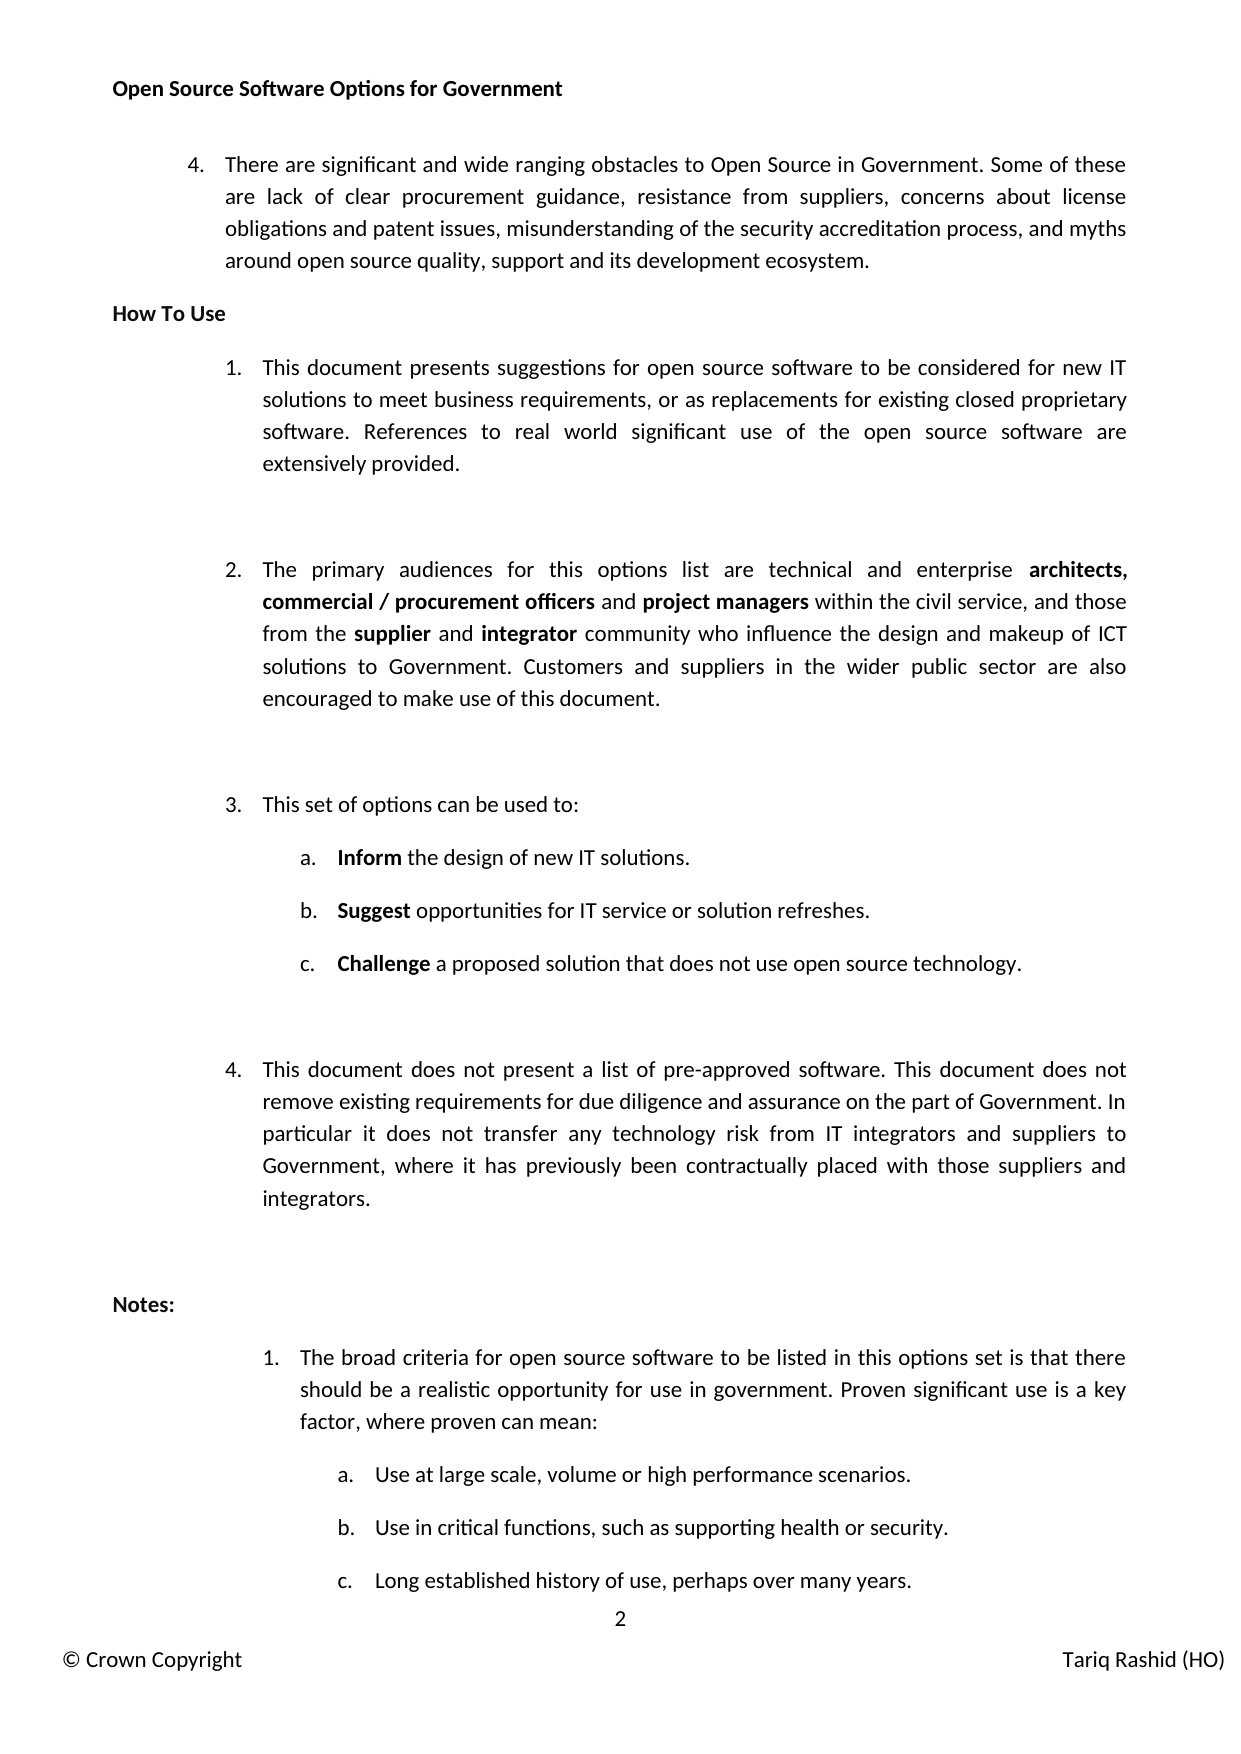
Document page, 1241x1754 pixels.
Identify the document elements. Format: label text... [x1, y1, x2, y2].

list There are significant and wide ranging obstacles to Open Source in Government. Some of these are lack of clear procurement guidance, resistance from suppliers, concerns about license obligations and patent issues, misunderstanding of the security accreditation process, and myths around open source quality, support and its development ecosystem. [187, 150, 1128, 274]
text Notes: [112, 1290, 1128, 1318]
list The broad criteria for open source software to be listed in this options set is that there should be a realistic opportunity for use in government. Proven significant use is a key factor, where proven can mean: [262, 1343, 1128, 1435]
list This document presents suggestions for open source software to be considered for new IT solutions to meet business requirements, or as replacements for existing closed proprietary software. References to real world significant use of the open source software are extensively provided. [225, 353, 1128, 477]
list Long established history of use, perhaps over many years. [337, 1566, 1128, 1594]
text How To Use [112, 299, 1128, 328]
list Suggest opportunities for IT service or solution refreshes. [300, 896, 1128, 924]
list Use at large scale, volume or high performance scenarios. [337, 1460, 1128, 1488]
list Inform the design of new IT solutions. [300, 843, 1128, 871]
list This set of options can be used to: [225, 790, 1128, 818]
list Challenge a proposed solution that does not use open source technology. [300, 949, 1128, 977]
list Use in critical functions, such as supporting health or security. [337, 1513, 1128, 1541]
list This document does not present a list of pre-approved software. This document does not remove existing requirements for due diligence and assurance on the part of Government. In particular it does not transfer any technology risk from IT integrators and suppliers to Government, where it has previously been contractually placed with those suppliers and integrators. [225, 1055, 1128, 1212]
list The primary audiences for this options list are technical and enterprise architects, commercial / procurement officers and project managers within the civil service, and those from the supplier and integrator community who influence the design and makeup of ICT solutions to Government. Customers and suppliers in the wider public sector are also encouraged to make use of this document. [225, 555, 1128, 712]
